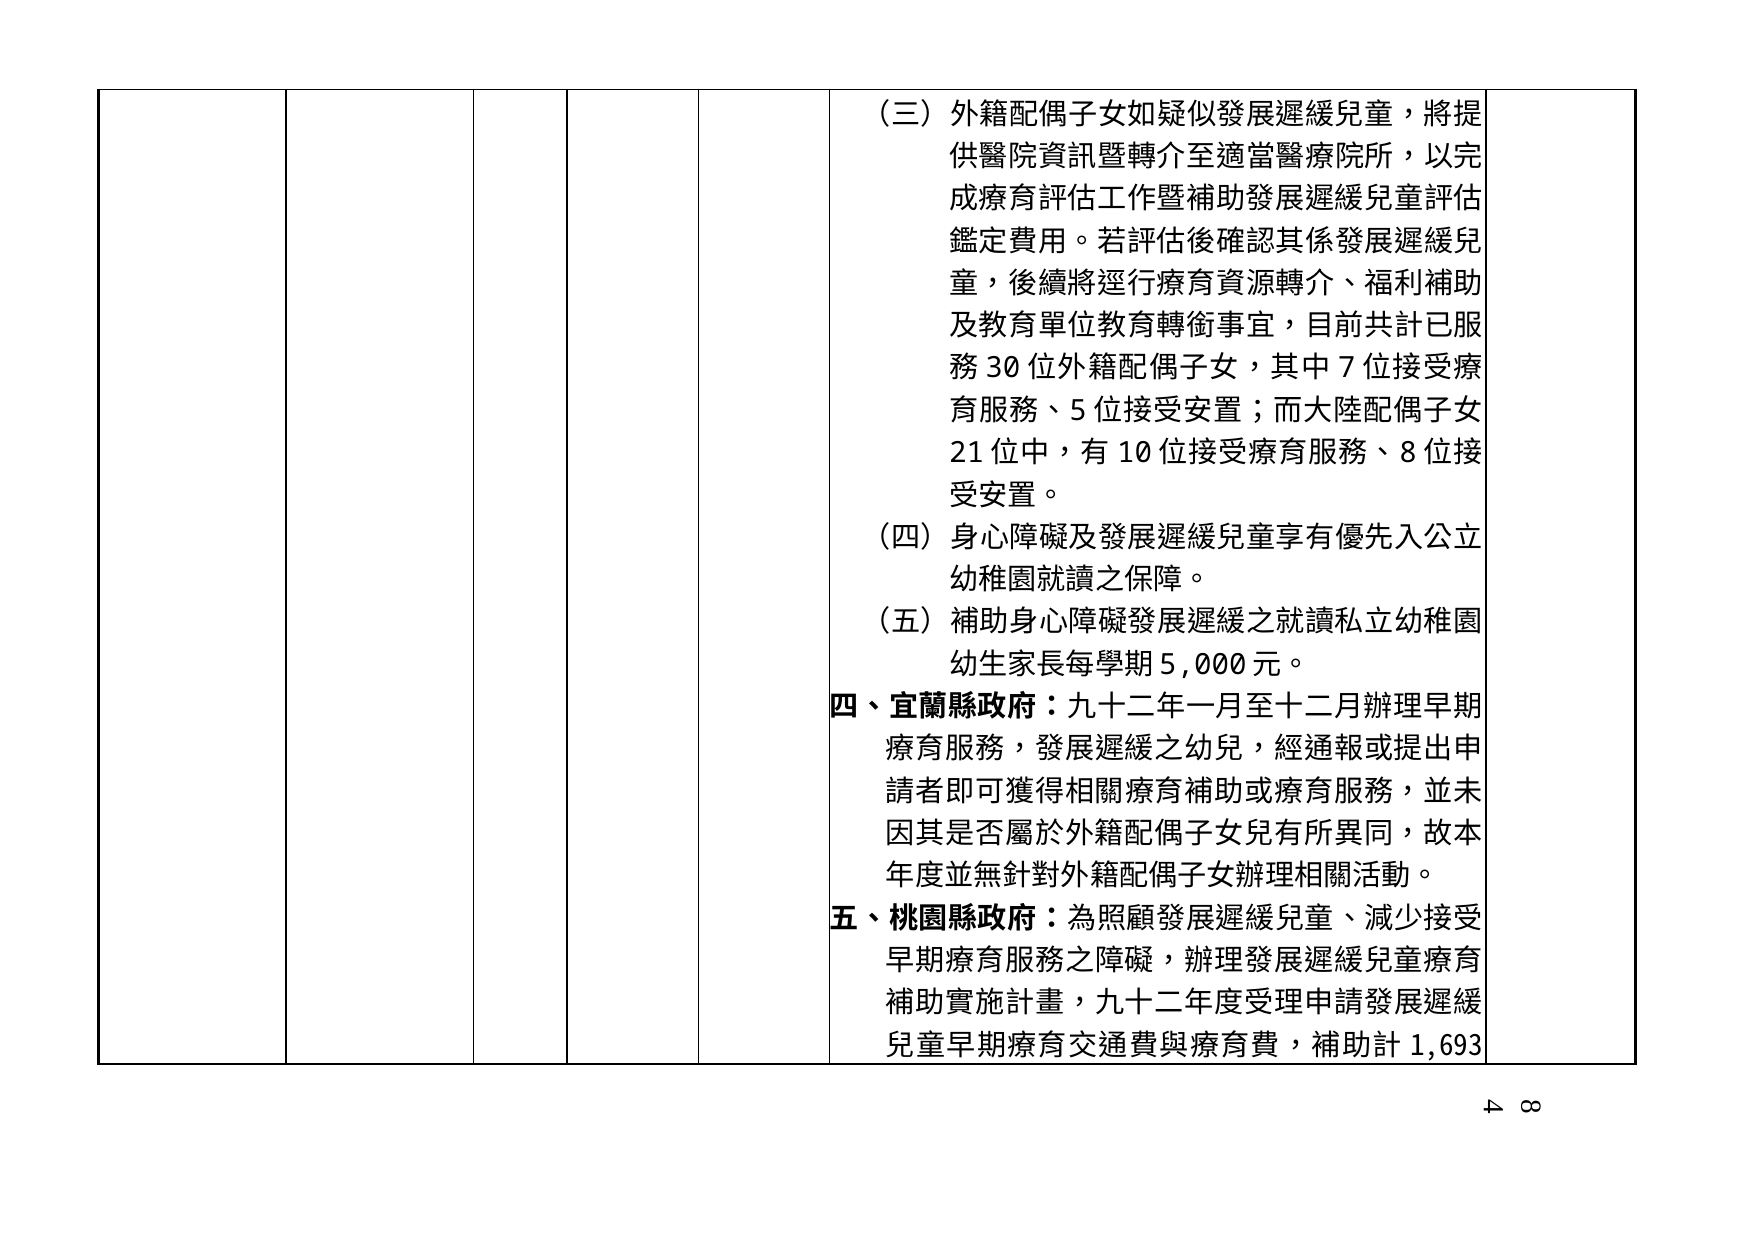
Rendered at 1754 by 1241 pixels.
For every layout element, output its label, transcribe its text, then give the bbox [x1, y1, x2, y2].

table_cell [568, 90, 698, 1063]
table_cell （三）外籍配偶子女如疑似發展遲緩兒童，將提供醫院資訊暨轉介至適當醫療院所，以完成療育評估工作暨補助發展遲緩兒童評估鑑定費用。若評估後確認其係發展遲緩兒童，後續將逕行療育資源轉介、福利補助及教育單位教育轉銜事宜，目前共計已服務30位外籍配偶子女，其中7位接受療育服務、5位接受安置；而大陸配偶子女21位中，有10位接受療育服務、8位接受安置。 （四）身心障礙及發展遲緩兒童享有優先入公立幼稚園就讀之保障。 （五）補助身心障礙發展遲緩之就讀私立幼稚園幼生家長每學期5,000元。 四、宜蘭縣政府：九十二年一月至十二月辦理早期療育服務，發展遲緩之幼兒，經通報或提出申請者即可獲得相關療育補助或療育服務，並未因其是否屬於外籍配偶子女兒有所異同，故本年度並無針對外籍配偶子女辦理相關活動。 五、桃園縣政府：為照顧發展遲緩兒童、減少接受早期療育服務之障礙，辦理發展遲緩兒童療育補助實施計畫，九十二年度受理申請發展遲緩兒童早期療育交通費與療育費，補助計1,693 [830, 90, 1485, 1063]
table_cell [699, 90, 829, 1063]
table_cell [474, 90, 566, 1063]
table_cell [287, 90, 473, 1063]
table_cell [100, 90, 285, 1063]
table_cell [1487, 90, 1634, 1063]
